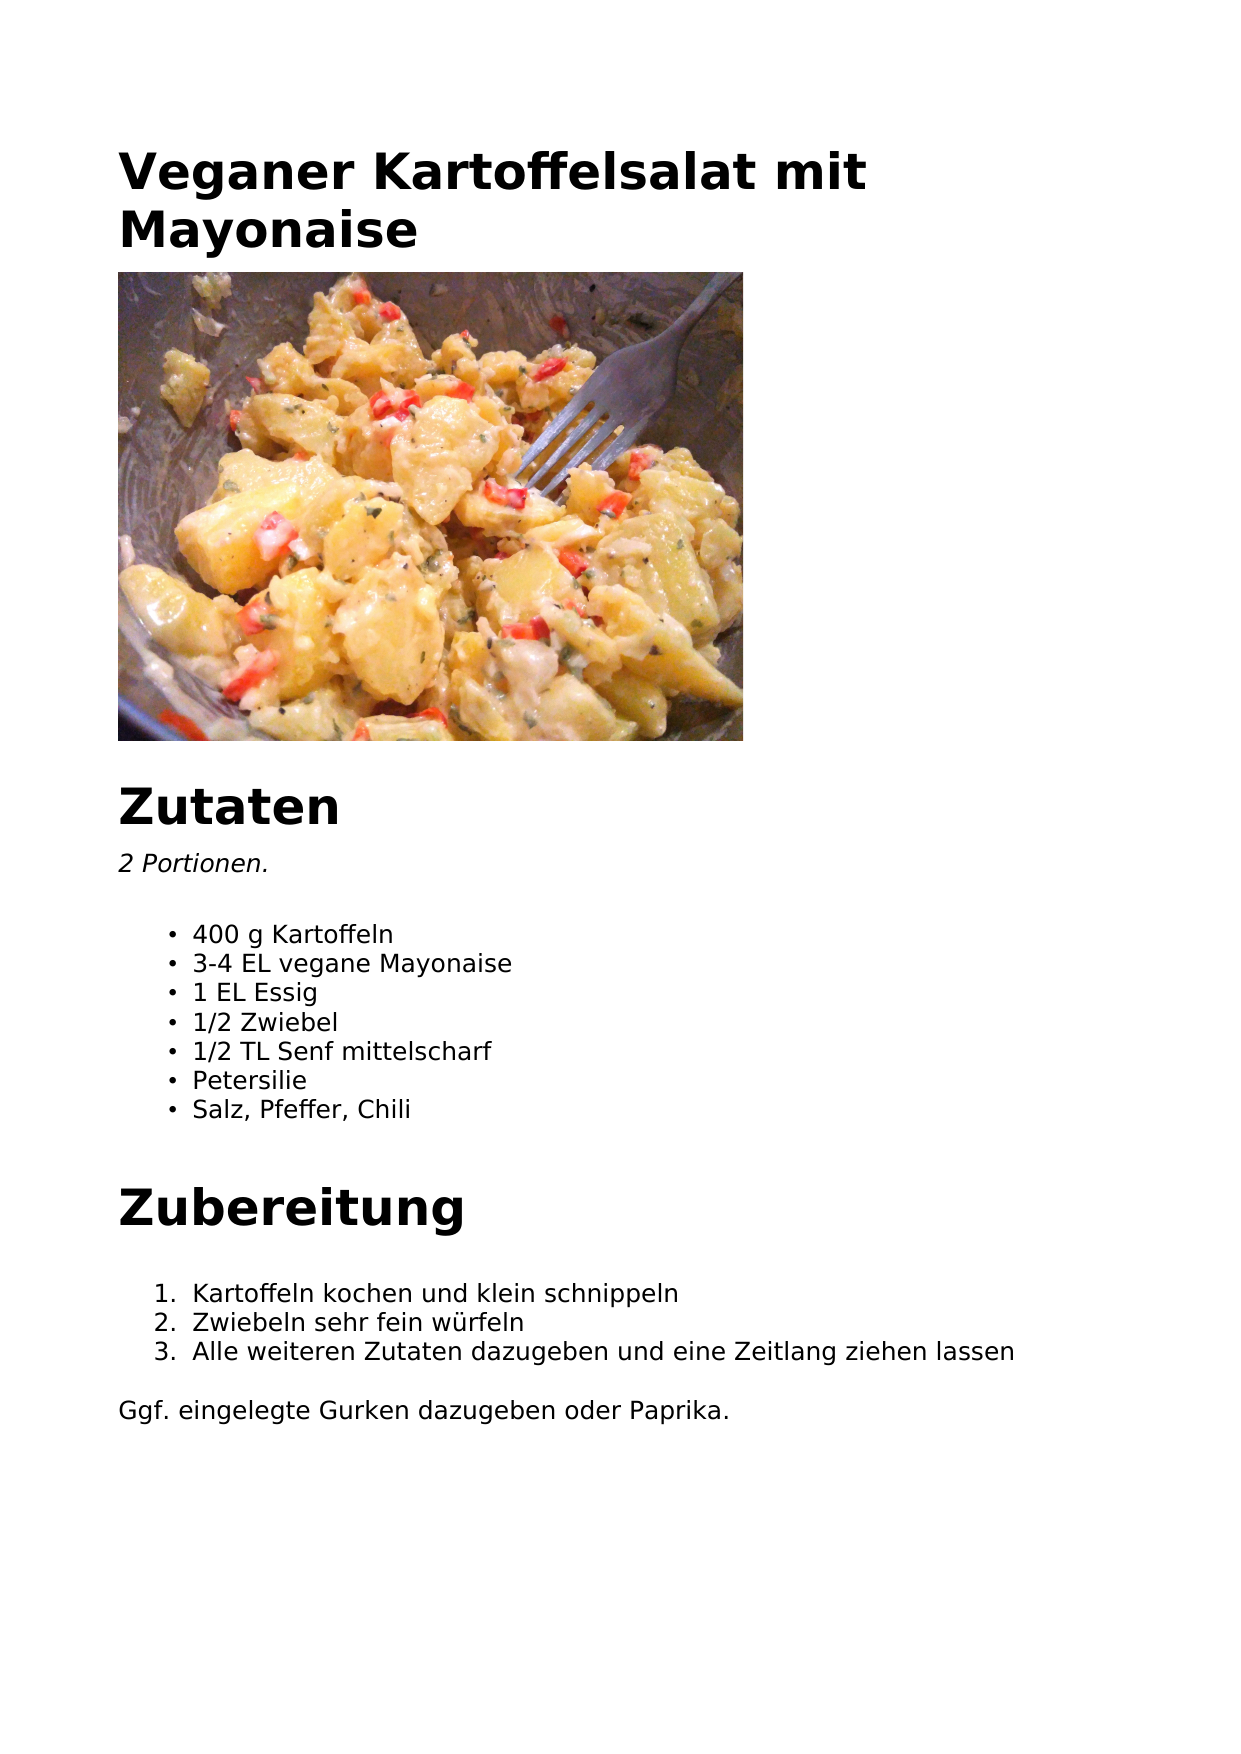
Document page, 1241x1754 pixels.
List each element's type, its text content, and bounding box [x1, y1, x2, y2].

subtitle Veganer Kartoffelsalat mit Mayonaise [118, 143, 1122, 259]
subtitle Zutaten [118, 778, 1122, 837]
list 3-4 EL vegane Mayonaise [177, 949, 1122, 978]
list 1/2 TL Senf mittelscharf [177, 1037, 1122, 1066]
list 1/2 Zwiebel [177, 1008, 1122, 1037]
text 2 Portionen. [118, 849, 1122, 878]
list Zwiebeln sehr fein würfeln [177, 1308, 1122, 1337]
picture [118, 272, 744, 741]
list Kartoffeln kochen und klein schnippeln [177, 1279, 1122, 1308]
list Alle weiteren Zutaten dazugeben und eine Zeitlang ziehen lassen [177, 1337, 1122, 1367]
list 1 EL Essig [177, 978, 1122, 1008]
list Petersilie [177, 1066, 1122, 1095]
text Ggf. eingelegte Gurken dazugeben oder Paprika. [118, 1396, 1122, 1425]
subtitle Zubereitung [118, 1179, 1122, 1237]
list Salz, Pfeffer, Chili [177, 1095, 1122, 1124]
list 400 g Kartoffeln [177, 920, 1122, 949]
